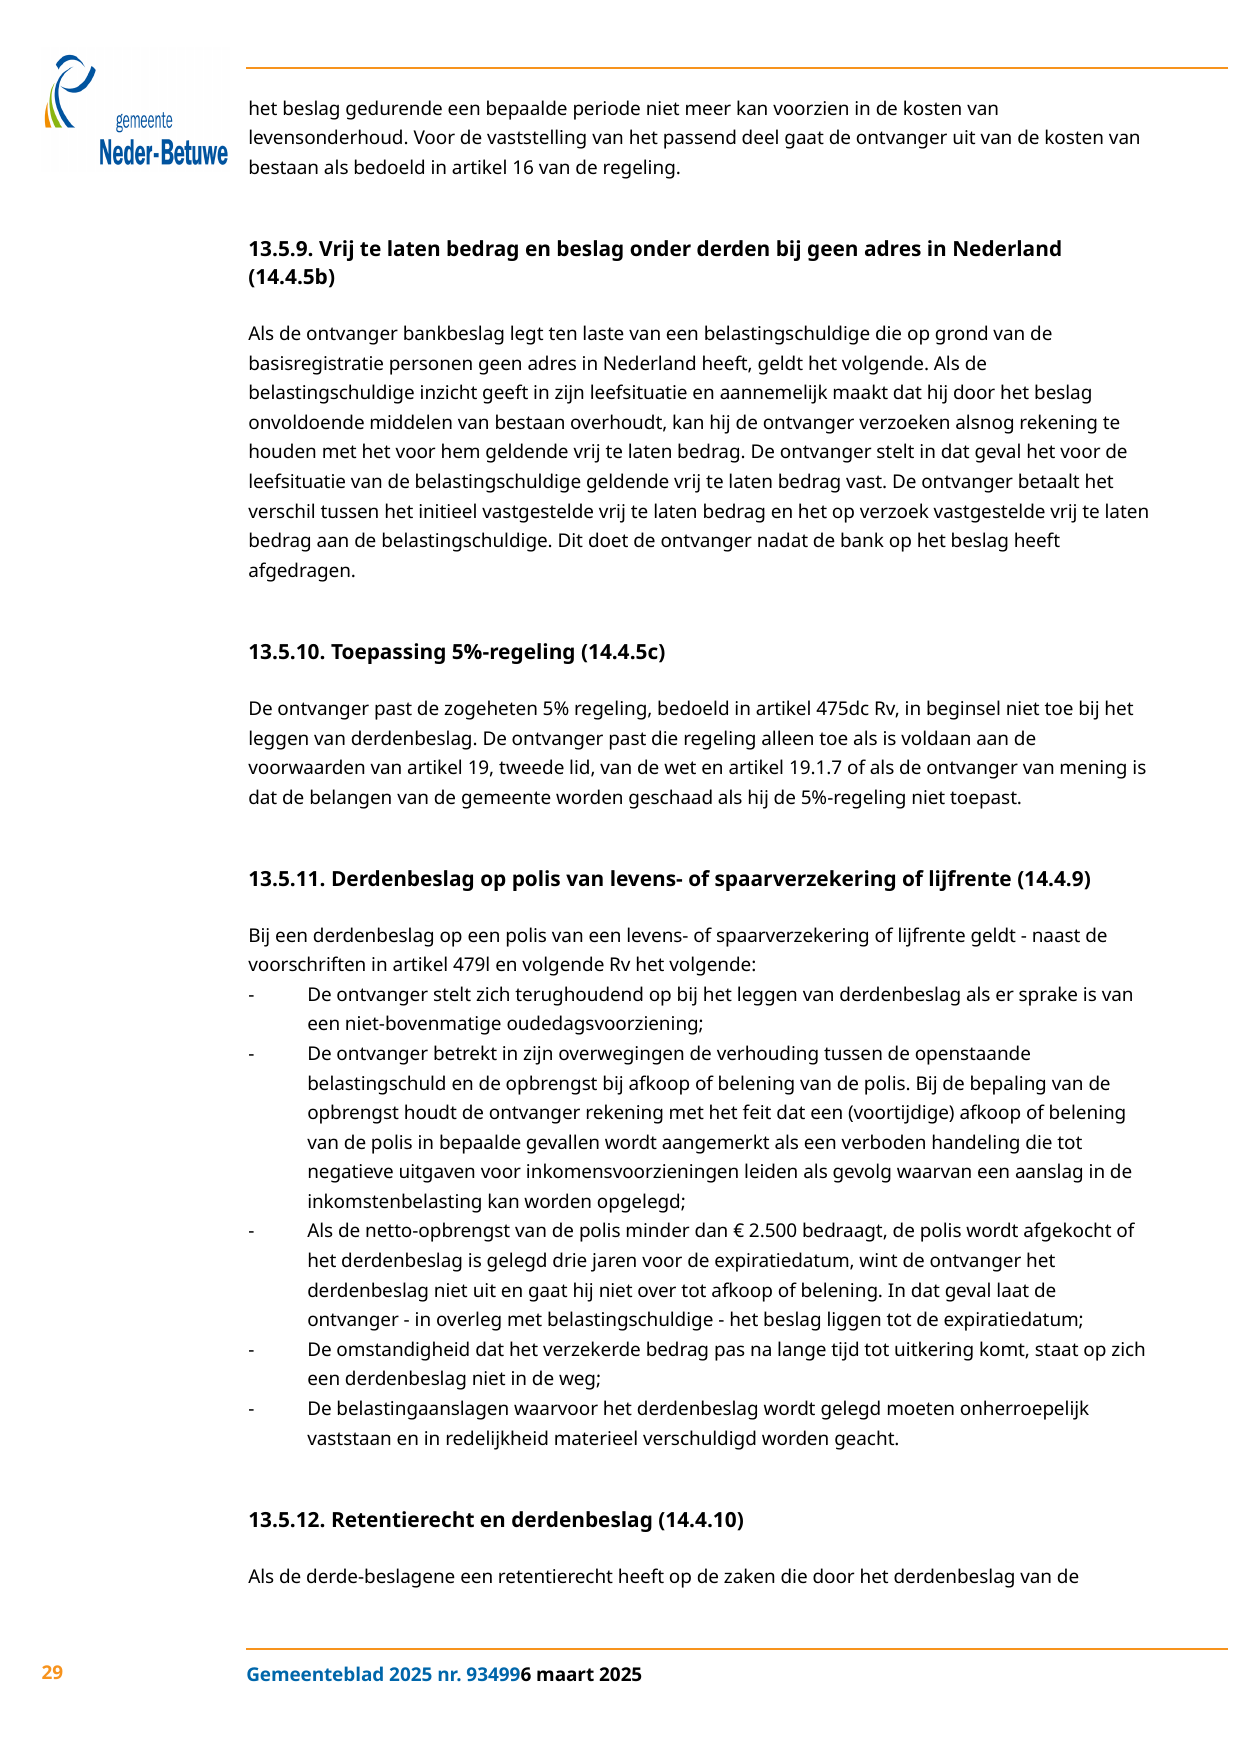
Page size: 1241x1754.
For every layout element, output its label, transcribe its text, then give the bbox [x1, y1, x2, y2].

list De belastingaanslagen waarvoor het derdenbeslag wordt gelegd moeten onherroepelijk vaststaan en in redelijkheid materieel verschuldigd worden geacht. [248, 1395, 1152, 1451]
text Als de derde-beslagene een retentierecht heeft op de zaken die door het derdenbeslag van de [248, 1563, 1152, 1588]
text 13.5.9. Vrij te laten bedrag en beslag onder derden bij geen adres in Nederland (14.4.5b) [248, 234, 1152, 291]
list De omstandigheid dat het verzekerde bedrag pas na lange tijd tot uitkering komt, staat op zich een derdenbeslag niet in de weg; [248, 1336, 1152, 1391]
text 13.5.11. Derdenbeslag op polis van levens- of spaarverzekering of lijfrente (14.4.9) [248, 864, 1152, 892]
picture [41, 47, 231, 172]
text het beslag gedurende een bepaalde periode niet meer kan voorzien in de kosten van levensonderhoud. Voor de vaststelling van het passend deel gaat de ontvanger uit van de kosten van bestaan als bedoeld in artikel 16 van de regeling. [248, 95, 1152, 180]
text De ontvanger past de zogeheten 5% regeling, bedoeld in artikel 475dc Rv, in beginsel niet toe bij het leggen van derdenbeslag. De ontvanger past die regeling alleen toe als is voldaan aan de voorwaarden van artikel 19, tweede lid, van de wet en artikel 19.1.7 of als de ontvanger van mening is dat de belangen van de gemeente worden geschaad als hij de 5%-regeling niet toepast. [248, 695, 1152, 809]
text 13.5.10. Toepassing 5%-regeling (14.4.5c) [248, 637, 1152, 666]
text Bij een derdenbeslag op een polis van een levens- of spaarverzekering of lijfrente geldt - naast de voorschriften in artikel 479l en volgende Rv het volgende: [248, 922, 1152, 977]
text Als de ontvanger bankbeslag legt ten laste van een belastingschuldige die op grond van de basisregistratie personen geen adres in Nederland heeft, geldt het volgende. Als de belastingschuldige inzicht geeft in zijn leefsituatie en aannemelijk maakt dat hij door het beslag onvoldoende middelen van bestaan overhoudt, kan hij de ontvanger verzoeken alsnog rekening te houden met het voor hem geldende vrij te laten bedrag. De ontvanger stelt in dat geval het voor de leefsituatie van de belastingschuldige geldende vrij te laten bedrag vast. De ontvanger betaalt het verschil tussen het initieel vastgestelde vrij te laten bedrag en het op verzoek vastgestelde vrij te laten bedrag aan de belastingschuldige. Dit doet de ontvanger nadat de bank op het beslag heeft afgedragen. [248, 320, 1152, 583]
text 13.5.12. Retentierecht en derdenbeslag (14.4.10) [248, 1505, 1152, 1533]
list Als de netto-opbrengst van de polis minder dan € 2.500 bedraagt, de polis wordt afgekocht of het derdenbeslag is gelegd drie jaren voor de expiratiedatum, wint de ontvanger het derdenbeslag niet uit en gaat hij niet over tot afkoop of belening. In dat geval laat de ontvanger - in overleg met belastingschuldige - het beslag liggen tot de expiratiedatum; [248, 1218, 1152, 1332]
list De ontvanger betrekt in zijn overwegingen de verhouding tussen de openstaande belastingschuld en de opbrengst bij afkoop of belening van de polis. Bij de bepaling van de opbrengst houdt de ontvanger rekening met het feit dat een (voortijdige) afkoop of belening van de polis in bepaalde gevallen wordt aangemerkt als een verboden handeling die tot negatieve uitgaven voor inkomensvoorzieningen leiden als gevolg waarvan een aanslag in de inkomstenbelasting kan worden opgelegd; [248, 1040, 1152, 1214]
list De ontvanger stelt zich terughoudend op bij het leggen van derdenbeslag als er sprake is van een niet-bovenmatige oudedagsvoorziening; [248, 981, 1152, 1036]
